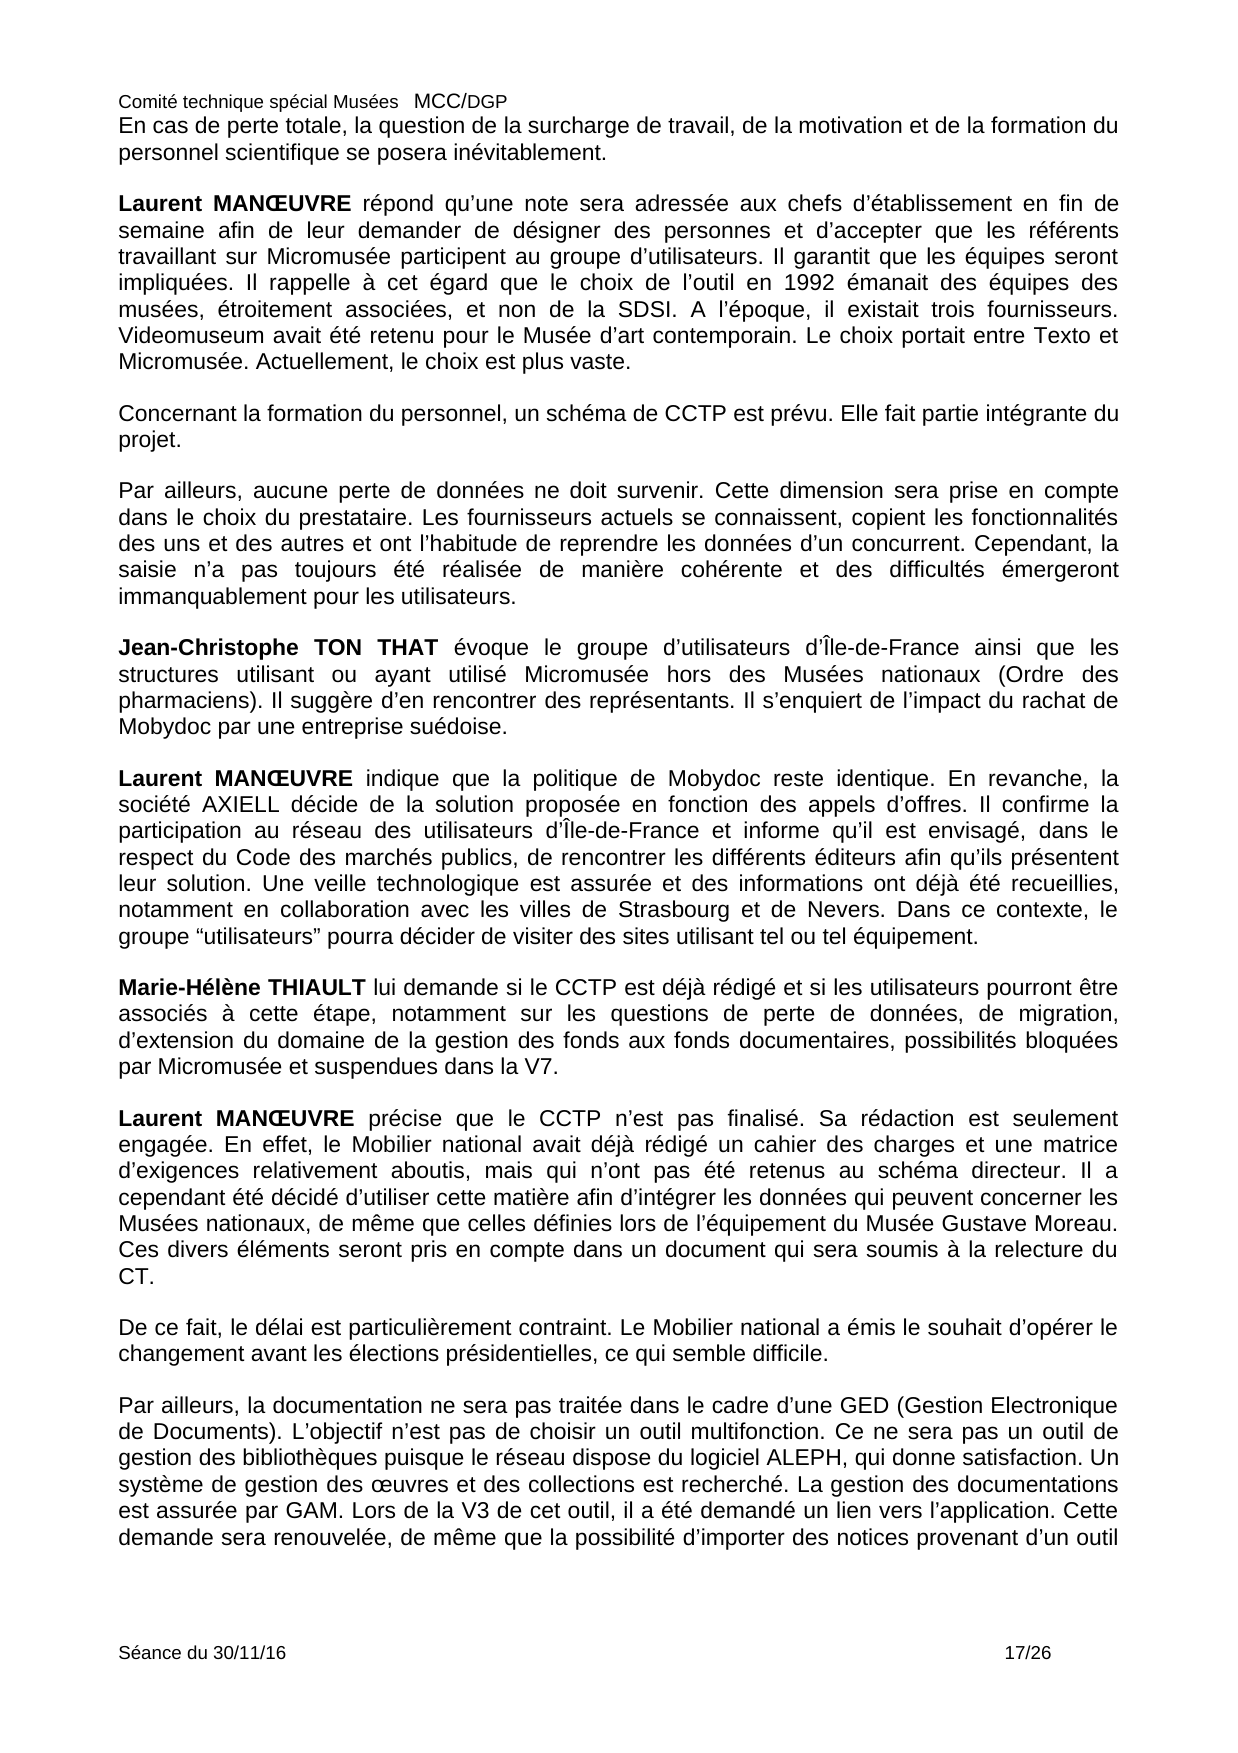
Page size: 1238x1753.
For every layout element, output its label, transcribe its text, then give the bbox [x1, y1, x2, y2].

text Par ailleurs, la documentation ne sera pas traitée dans le cadre d’une GED (Gestion Electronique de Documents). L’objectif n’est pas de choisir un outil multifonction. Ce ne sera pas un outil de gestion des bibliothèques puisque le réseau dispose du logiciel ALEPH, qui donne satisfaction. Un système de gestion des œuvres et des collections est recherché. La gestion des documentations est assurée par GAM. Lors de la V3 de cet outil, il a été demandé un lien vers l’application. Cette demande sera renouvelée, de même que la possibilité d’importer des notices provenant d’un outil [118, 1392, 1120, 1550]
text De ce fait, le délai est particulièrement contraint. Le Mobilier national a émis le souhait d’opérer le changement avant les élections présidentielles, ce qui semble difficile. [118, 1314, 1120, 1367]
text Laurent MANŒUVRE répond qu’une note sera adressée aux chefs d’établissement en fin de semaine afin de leur demander de désigner des personnes et d’accepter que les référents travaillant sur Micromusée participent au groupe d’utilisateurs. Il garantit que les équipes seront impliquées. Il rappelle à cet égard que le choix de l’outil en 1992 émanait des équipes des musées, étroitement associées, et non de la SDSI. A l’époque, il existait trois fournisseurs. Videomuseum avait été retenu pour le Musée d’art contemporain. Le choix portait entre Texto et Micromusée. Actuellement, le choix est plus vaste. [118, 190, 1120, 375]
text Concernant la formation du personnel, un schéma de CCTP est prévu. Elle fait partie intégrante du projet. [118, 400, 1120, 452]
text Marie-Hélène THIAULT lui demande si le CCTP est déjà rédigé et si les utilisateurs pourront être associés à cette étape, notamment sur les questions de perte de données, de migration, d’extension du domaine de la gestion des fonds aux fonds documentaires, possibilités bloquées par Micromusée et suspendues dans la V7. [118, 974, 1120, 1079]
text Laurent MANŒUVRE précise que le CCTP n’est pas finalisé. Sa rédaction est seulement engagée. En effet, le Mobilier national avait déjà rédigé un cahier des charges et une matrice d’exigences relativement aboutis, mais qui n’ont pas été retenus au schéma directeur. Il a cependant été décidé d’utiliser cette matière afin d’intégrer les données qui peuvent concerner les Musées nationaux, de même que celles définies lors de l’équipement du Musée Gustave Moreau. Ces divers éléments seront pris en compte dans un document qui sera soumis à la relecture du CT. [118, 1104, 1120, 1289]
text Par ailleurs, aucune perte de données ne doit survenir. Cette dimension sera prise en compte dans le choix du prestataire. Les fournisseurs actuels se connaissent, copient les fonctionnalités des uns et des autres et ont l’habitude de reprendre les données d’un concurrent. Cependant, la saisie n’a pas toujours été réalisée de manière cohérente et des difficultés émergeront immanquablement pour les utilisateurs. [118, 477, 1120, 609]
text Laurent MANŒUVRE indique que la politique de Mobydoc reste identique. En revanche, la société AXIELL décide de la solution proposée en fonction des appels d’offres. Il confirme la participation au réseau des utilisateurs d’Île-de-France et informe qu’il est envisagé, dans le respect du Code des marchés publics, de rencontrer les différents éditeurs afin qu’ils présentent leur solution. Une veille technologique est assurée et des informations ont déjà été recueillies, notamment en collaboration avec les villes de Strasbourg et de Nevers. Dans ce contexte, le groupe “utilisateurs” pourra décider de visiter des sites utilisant tel ou tel équipement. [118, 764, 1120, 949]
text En cas de perte totale, la question de la surcharge de travail, de la motivation et de la formation du personnel scientifique se posera inévitablement. [118, 112, 1120, 165]
text Jean-Christophe TON THAT évoque le groupe d’utilisateurs d’Île-de-France ainsi que les structures utilisant ou ayant utilisé Micromusée hors des Musées nationaux (Ordre des pharmaciens). Il suggère d’en rencontrer des représentants. Il s’enquiert de l’impact du rachat de Mobydoc par une entreprise suédoise. [118, 634, 1120, 739]
